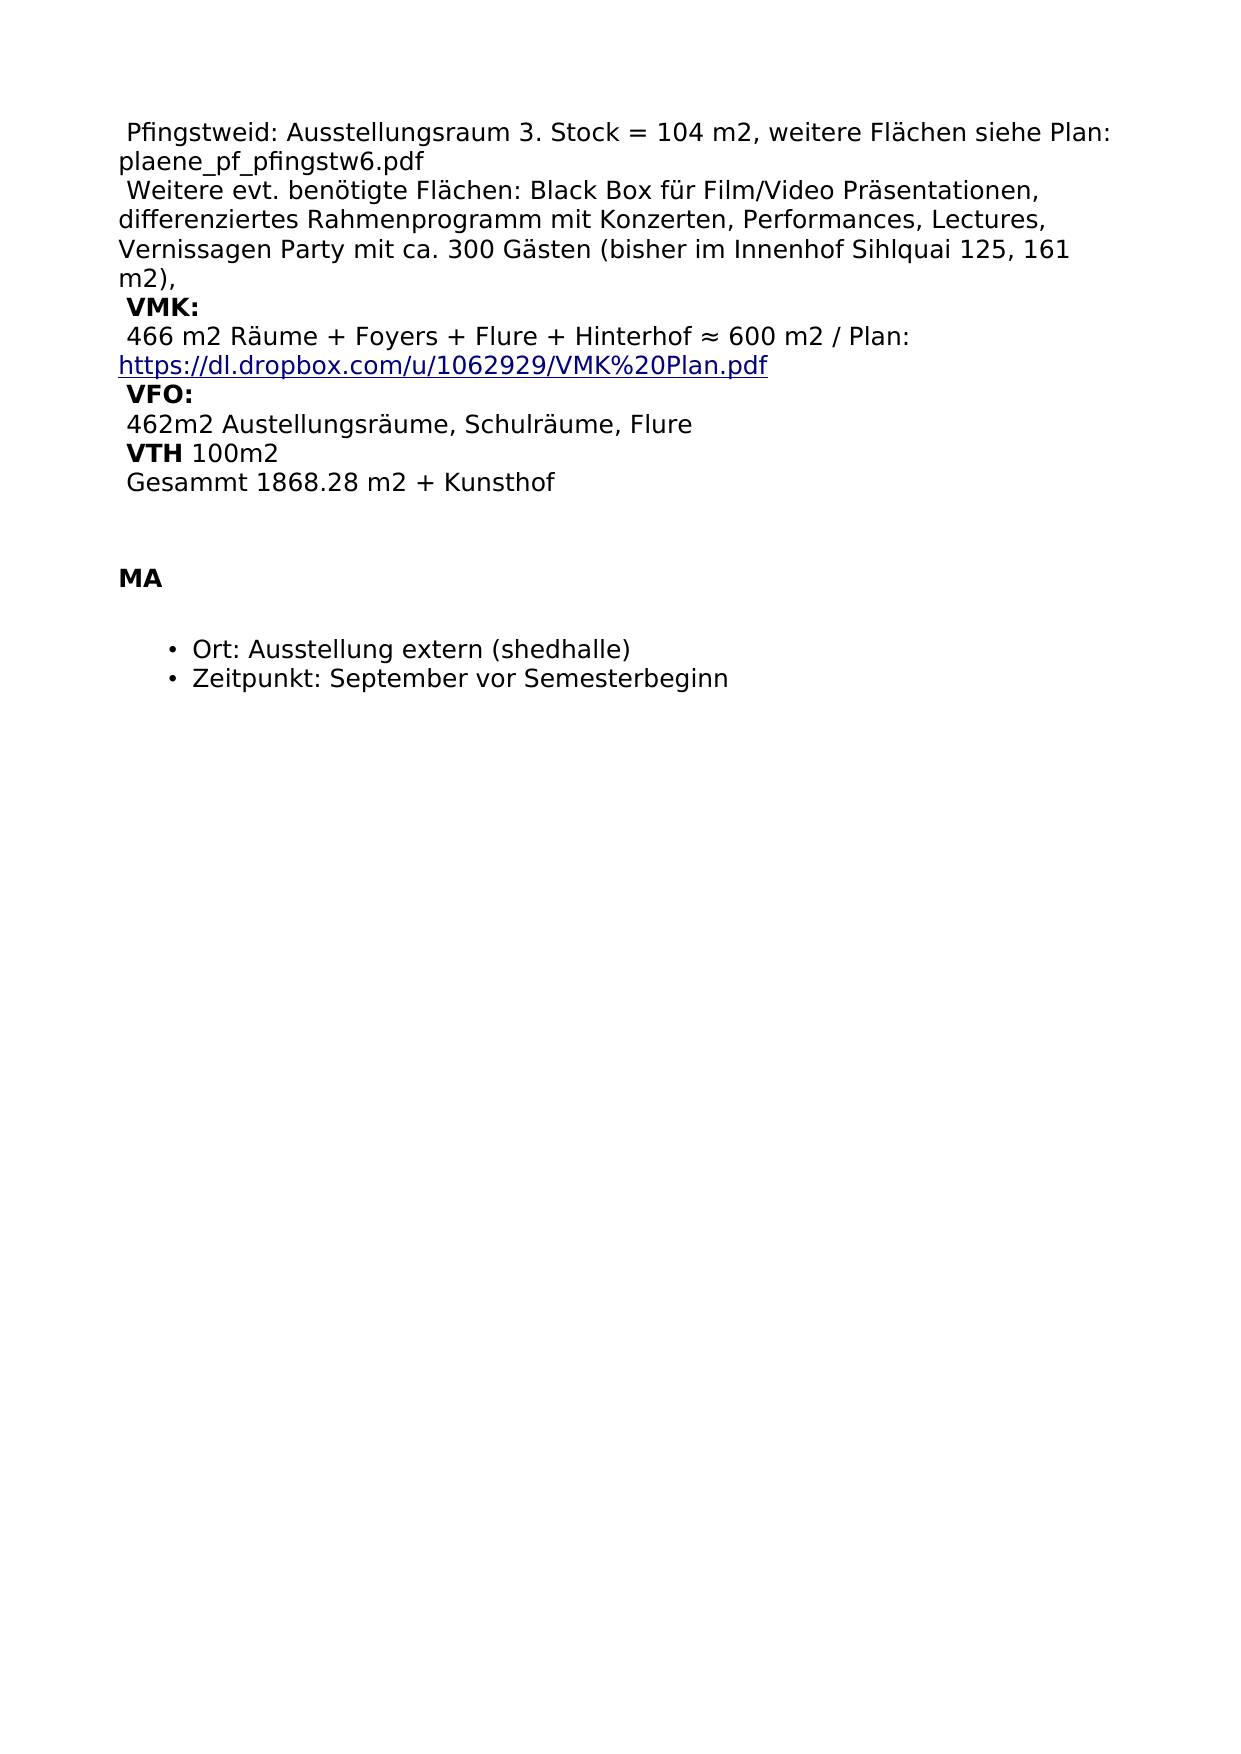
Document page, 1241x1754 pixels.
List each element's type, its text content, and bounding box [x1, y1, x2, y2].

list Ort: Ausstellung extern (shedhalle) [177, 635, 1122, 664]
list Zeitpunkt: September vor Semesterbeginn [177, 664, 1122, 693]
text Pfingstweid: Ausstellungsraum 3. Stock = 104 m2, weitere Flächen siehe Plan: plaene_pf_pfingstw6.pdf Weitere evt. benötigte Flächen: Black Box für Film/Video Präsentationen, differenziertes Rahmenprogramm mit Konzerten, Performances, Lectures, Vernissagen Party mit ca. 300 Gästen (bisher im Innenhof Sihlquai 125, 161 m2), VMK: 466 m2 Räume + Foyers + Flure + Hinterhof ≈ 600 m2 / Plan: https://dl.dropbox.com/u/1062929/VMK%20Plan.pdf VFO: 462m2 Austellungsräume, Schulräume, Flure VTH 100m2 Gesammt 1868.28 m2 + Kunsthof [118, 118, 1122, 526]
subtitle MA [118, 564, 1122, 593]
